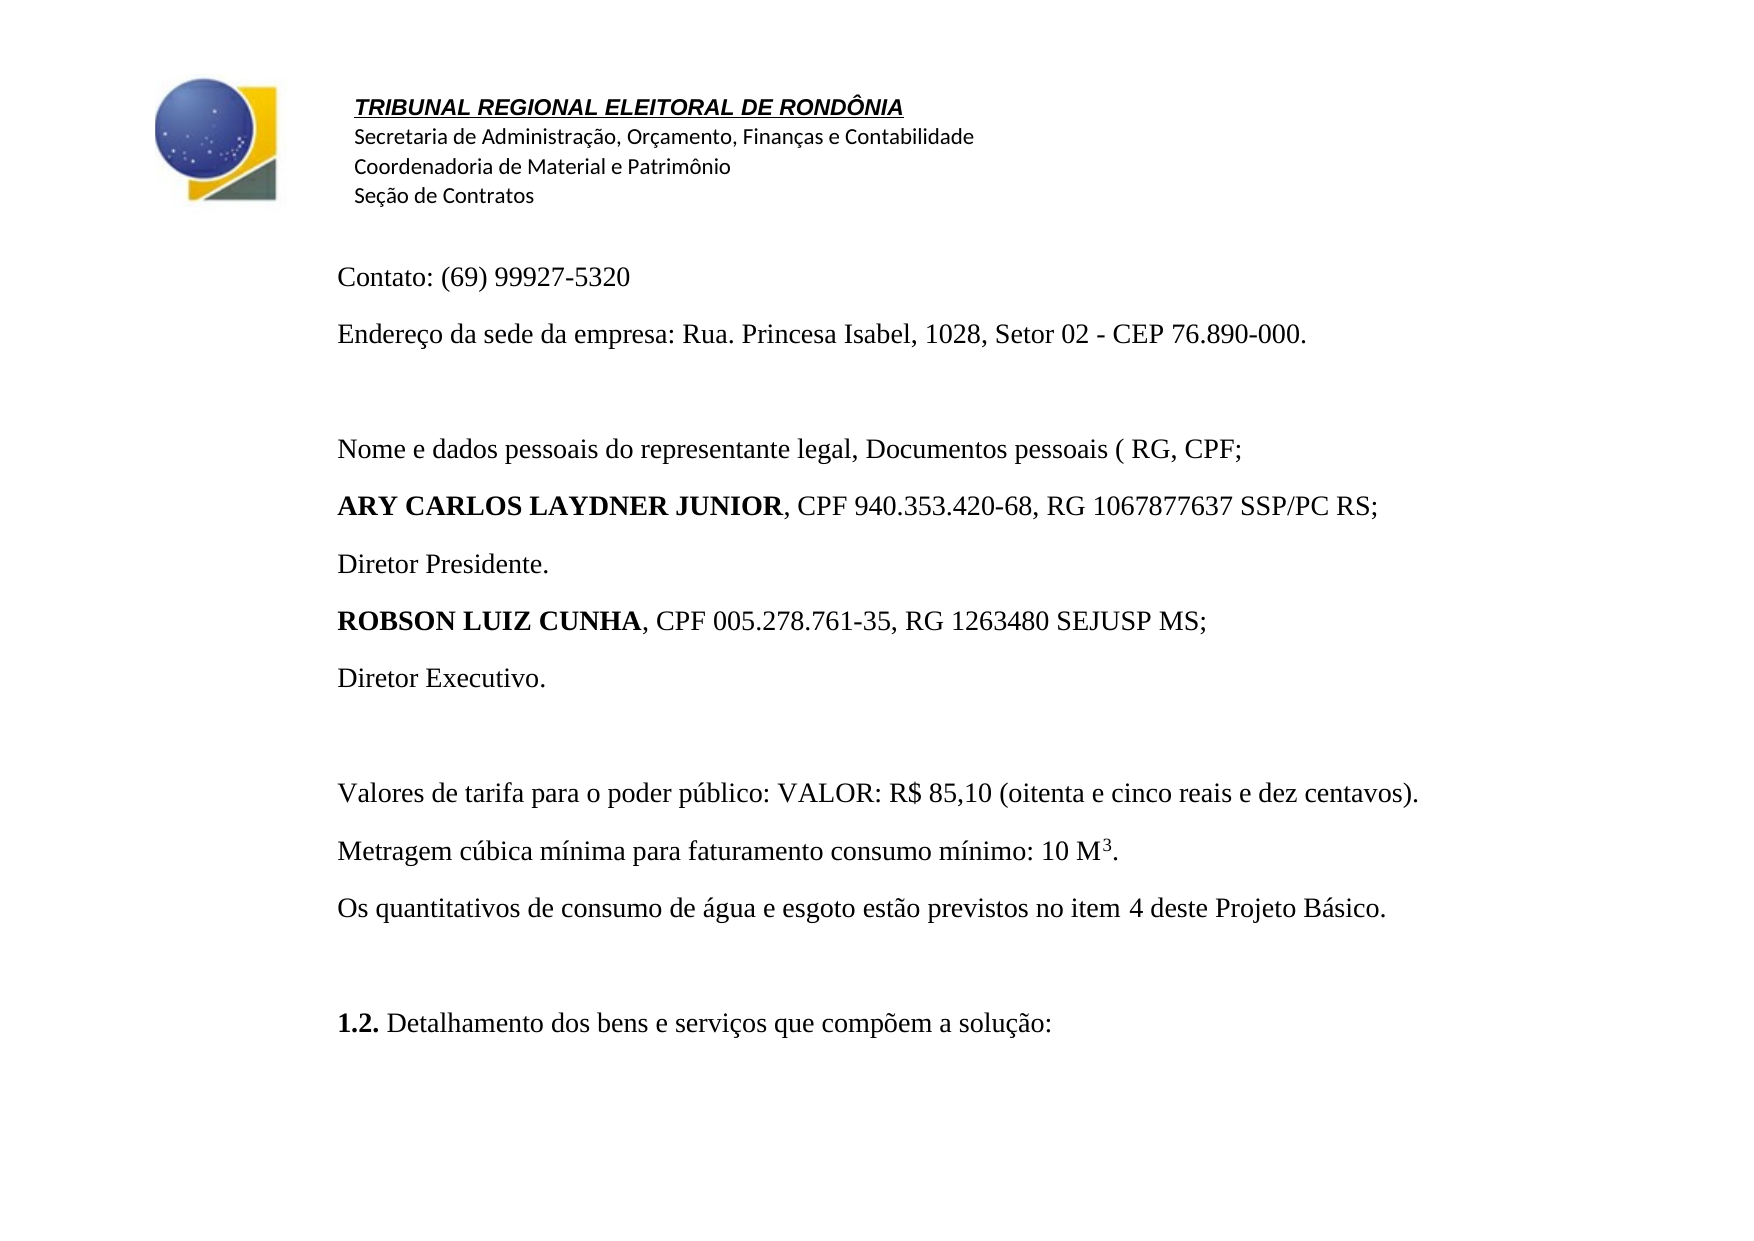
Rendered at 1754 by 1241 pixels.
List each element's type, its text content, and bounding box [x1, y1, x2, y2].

text Diretor Presidente. [160, 547, 1594, 579]
text Metragem cúbica mínima para faturamento consumo mínimo: 10 M3. [160, 834, 1594, 866]
text Nome e dados pessoais do representante legal, Documentos pessoais ( RG, CPF; [160, 432, 1594, 464]
text Os quantitativos de consumo de água e esgoto estão previstos no item 4 deste Projeto Básico. [160, 891, 1594, 923]
text ARY CARLOS LAYDNER JUNIOR, CPF 940.353.420-68, RG 1067877637 SSP/PC RS; [160, 489, 1594, 522]
text ROBSON LUIZ CUNHA, CPF 005.278.761-35, RG 1263480 SEJUSP MS; [160, 604, 1594, 636]
text Contato: (69) 99927-5320 [160, 260, 1594, 292]
text 1.2. Detalhamento dos bens e serviços que compõem a solução: [160, 1006, 1594, 1038]
text Valores de tarifa para o poder público: VALOR: R$ 85,10 (oitenta e cinco reais e dez centavos). [160, 776, 1594, 809]
text Diretor Executivo. [160, 661, 1594, 694]
text Endereço da sede da empresa: Rua. Princesa Isabel, 1028, Setor 02 - CEP 76.890-000. [160, 317, 1594, 349]
